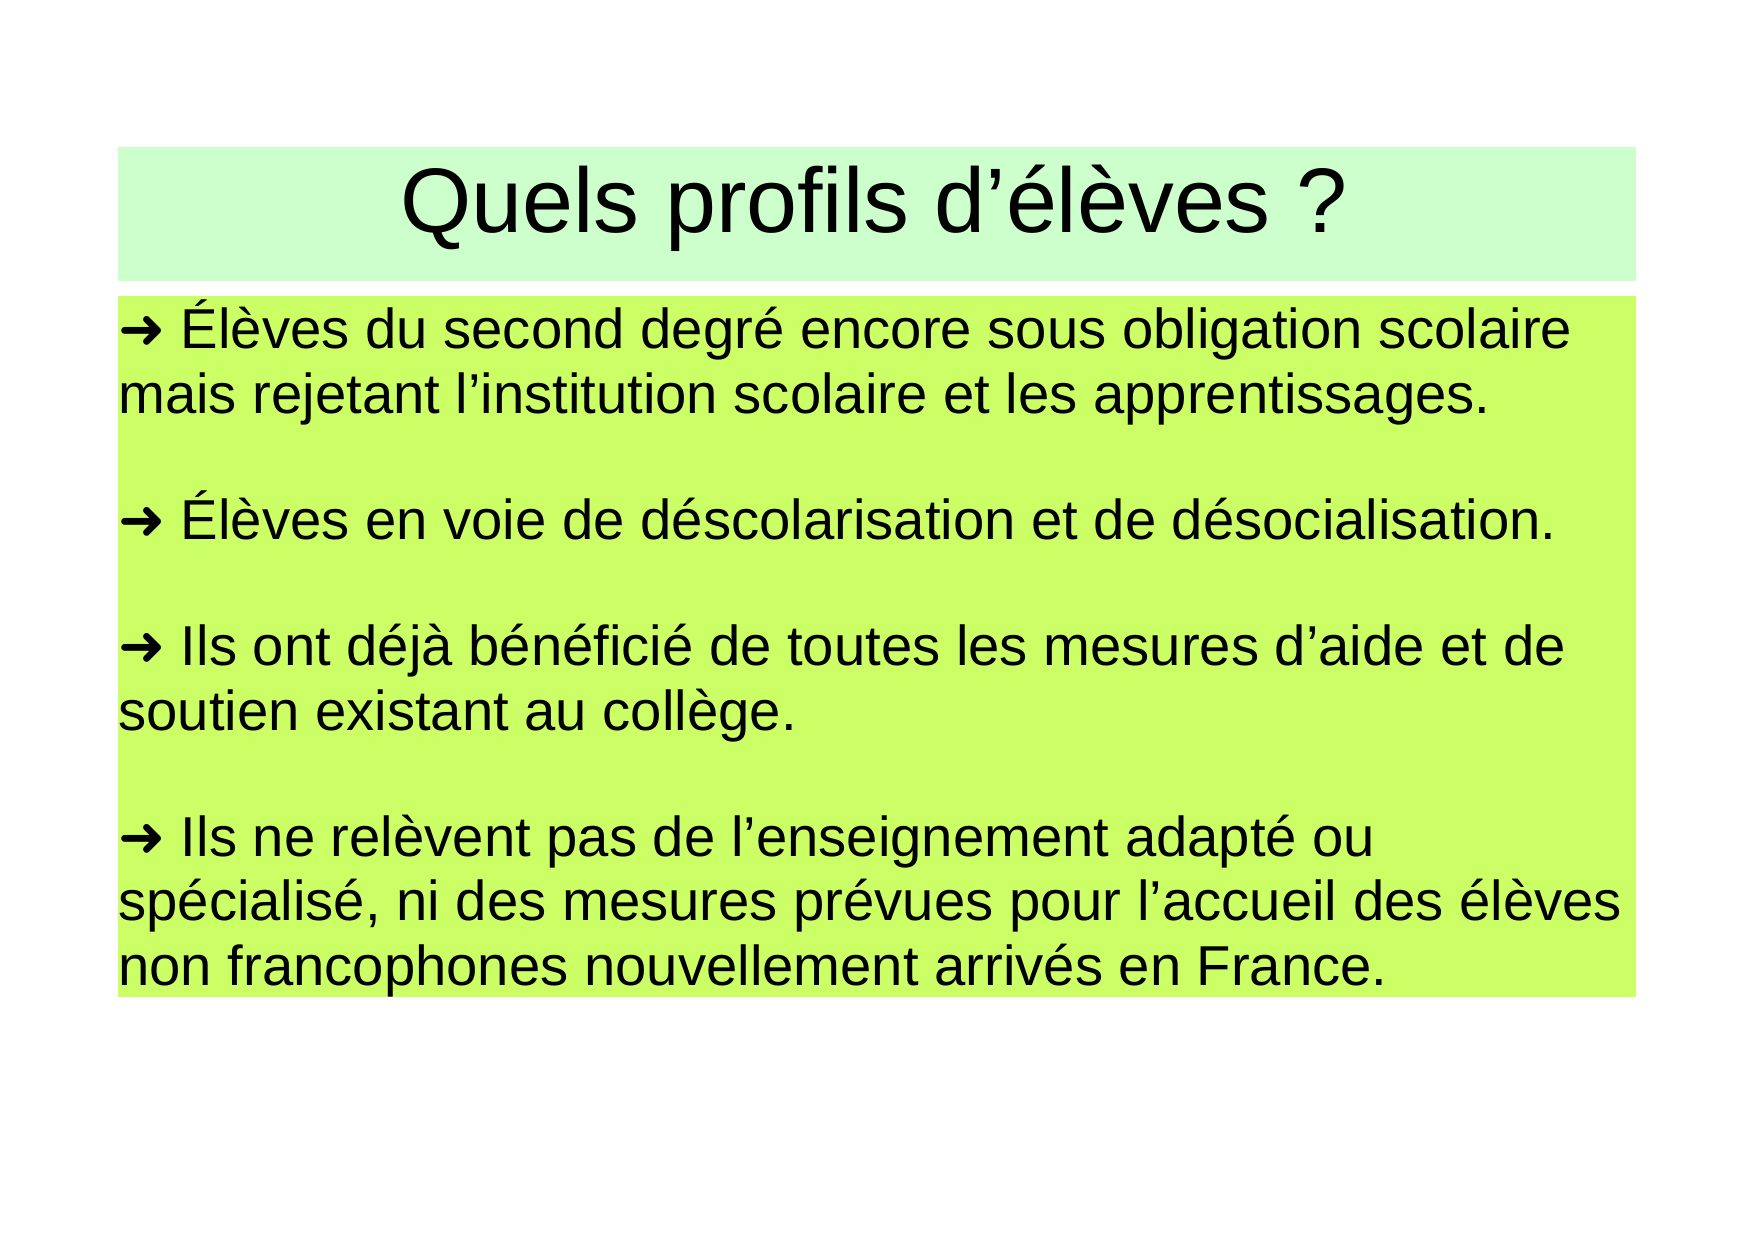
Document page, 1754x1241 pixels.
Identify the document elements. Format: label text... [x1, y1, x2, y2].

text ➜ Élèves du second degré encore sous obligation scolaire mais rejetant l’institution scolaire et les apprentissages. [118, 296, 1636, 425]
text ➜ Ils ont déjà bénéficié de toutes les mesures d’aide et de soutien existant au collège. [118, 613, 1636, 742]
text Quels profils d’élèves ? [118, 147, 1636, 252]
text ➜ Élèves en voie de déscolarisation et de désocialisation. [118, 487, 1636, 551]
text ➜ Ils ne relèvent pas de l’enseignement adapté ou spécialisé, ni des mesures prévues pour l’accueil des élèves non francophones nouvellement arrivés en France. [118, 803, 1636, 997]
